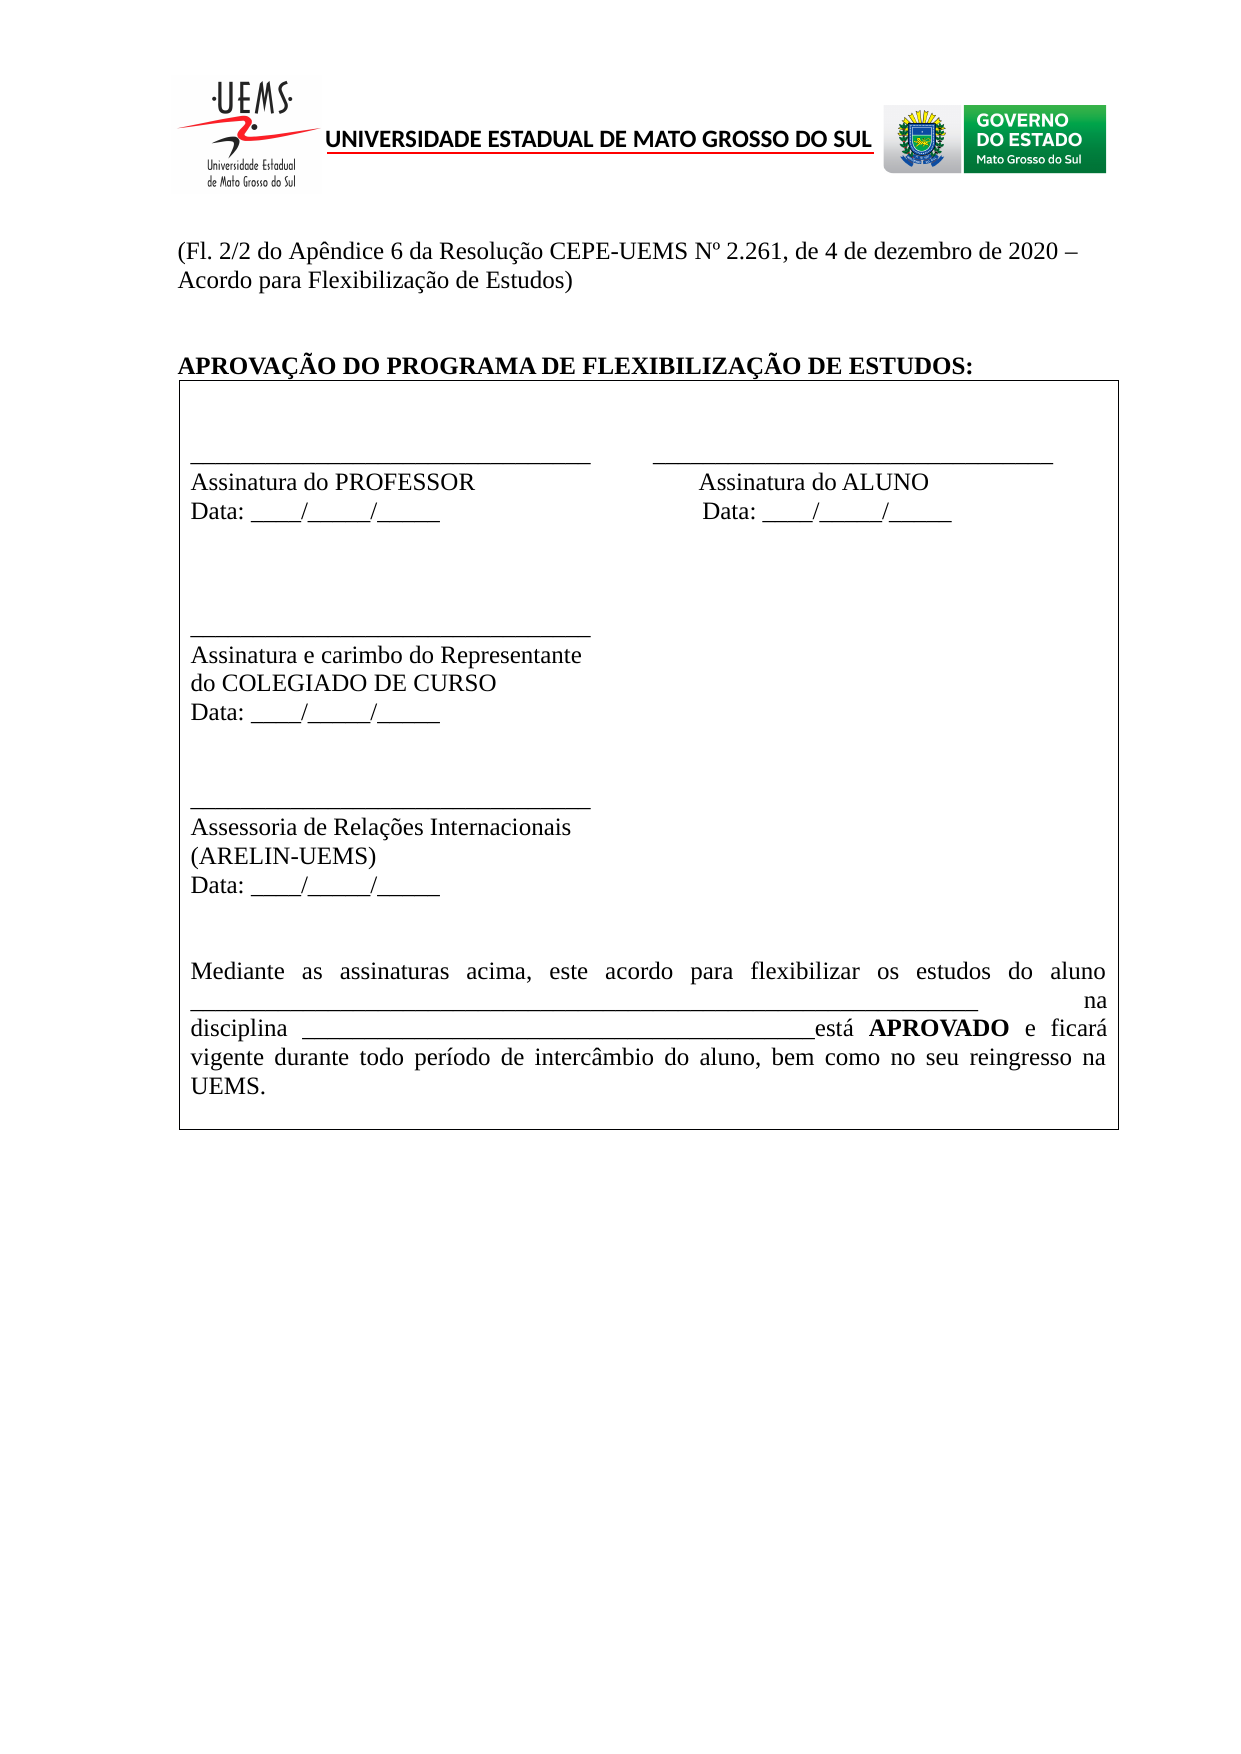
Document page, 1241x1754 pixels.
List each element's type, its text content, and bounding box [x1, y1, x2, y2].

text APROVAÇÃO DO PROGRAMA DE FLEXIBILIZAÇÃO DE ESTUDOS: [177, 351, 1122, 380]
table_header ________________________________ ________________________________ Assinatura do PROFESSOR Assinatura do ALUNO Data: ____/_____/_____ Data: ____/_____/_____ ________________________________ Assinatura e carimbo do Representante do COLEGIADO DE CURSO Data: ____/_____/_____ ________________________________ Assessoria de Relações Internacionais (ARELIN-UEMS) Data: ____/_____/_____ Mediante as assinaturas acima, este acordo para flexibilizar os estudos do aluno _______________________________________________________________ na disciplina _________________________________________está APROVADO e ficará vigente durante todo período de intercâmbio do aluno, bem como no seu reingresso na UEMS. [180, 381, 1118, 1128]
text (Fl. 2/2 do Apêndice 6 da Resolução CEPE-UEMS Nº 2.261, de 4 de dezembro de 2020 – Acordo para Flexibilização de Estudos) [177, 236, 1122, 294]
